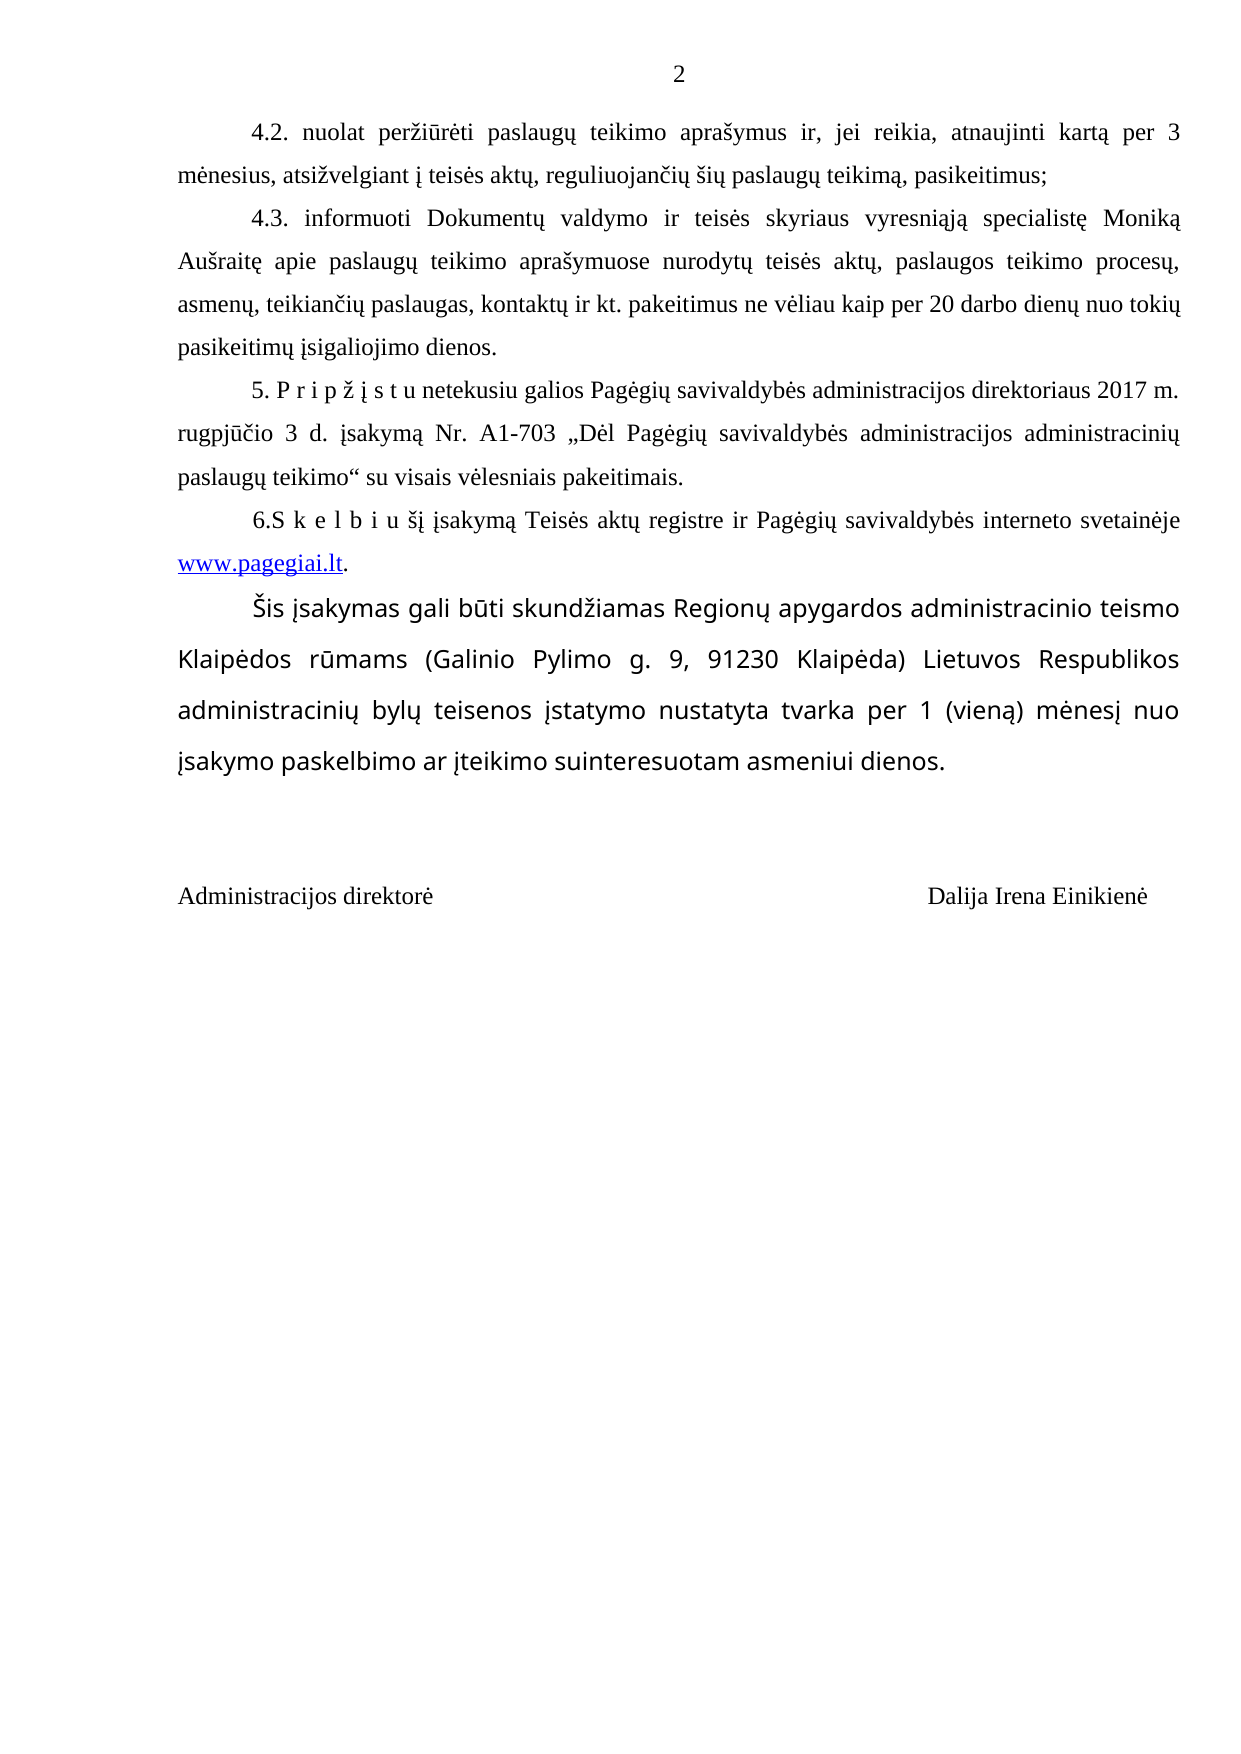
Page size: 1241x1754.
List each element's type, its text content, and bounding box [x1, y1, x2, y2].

text 6.S k e l b i u šį įsakymą Teisės aktų registre ir Pagėgių savivaldybės interneto svetainėje www.pagegiai.lt. [177, 505, 1181, 577]
text 5. P r i p ž į s t u netekusiu galios Pagėgių savivaldybės administracijos direktoriaus 2017 m. rugpjūčio 3 d. įsakymą Nr. A1-703 „Dėl Pagėgių savivaldybės administracijos administracinių paslaugų teikimo“ su visais vėlesniais pakeitimais. [177, 375, 1181, 490]
text Administracijos direktorė Dalija Irena Einikienė [177, 881, 1181, 910]
text 4.2. nuolat peržiūrėti paslaugų teikimo aprašymus ir, jei reikia, atnaujinti kartą per 3 mėnesius, atsižvelgiant į teisės aktų, reguliuojančių šių paslaugų teikimą, pasikeitimus; [177, 117, 1181, 188]
text Šis įsakymas gali būti skundžiamas Regionų apygardos administracinio teismo Klaipėdos rūmams (Galinio Pylimo g. 9, 91230 Klaipėda) Lietuvos Respublikos administracinių bylų teisenos įstatymo nustatyta tvarka per 1 (vieną) mėnesį nuo įsakymo paskelbimo ar įteikimo suinteresuotam asmeniui dienos. [177, 591, 1181, 778]
text 4.3. informuoti Dokumentų valdymo ir teisės skyriaus vyresniąją specialistę Moniką Aušraitę apie paslaugų teikimo aprašymuose nurodytų teisės aktų, paslaugos teikimo procesų, asmenų, teikiančių paslaugas, kontaktų ir kt. pakeitimus ne vėliau kaip per 20 darbo dienų nuo tokių pasikeitimų įsigaliojimo dienos. [177, 203, 1181, 361]
